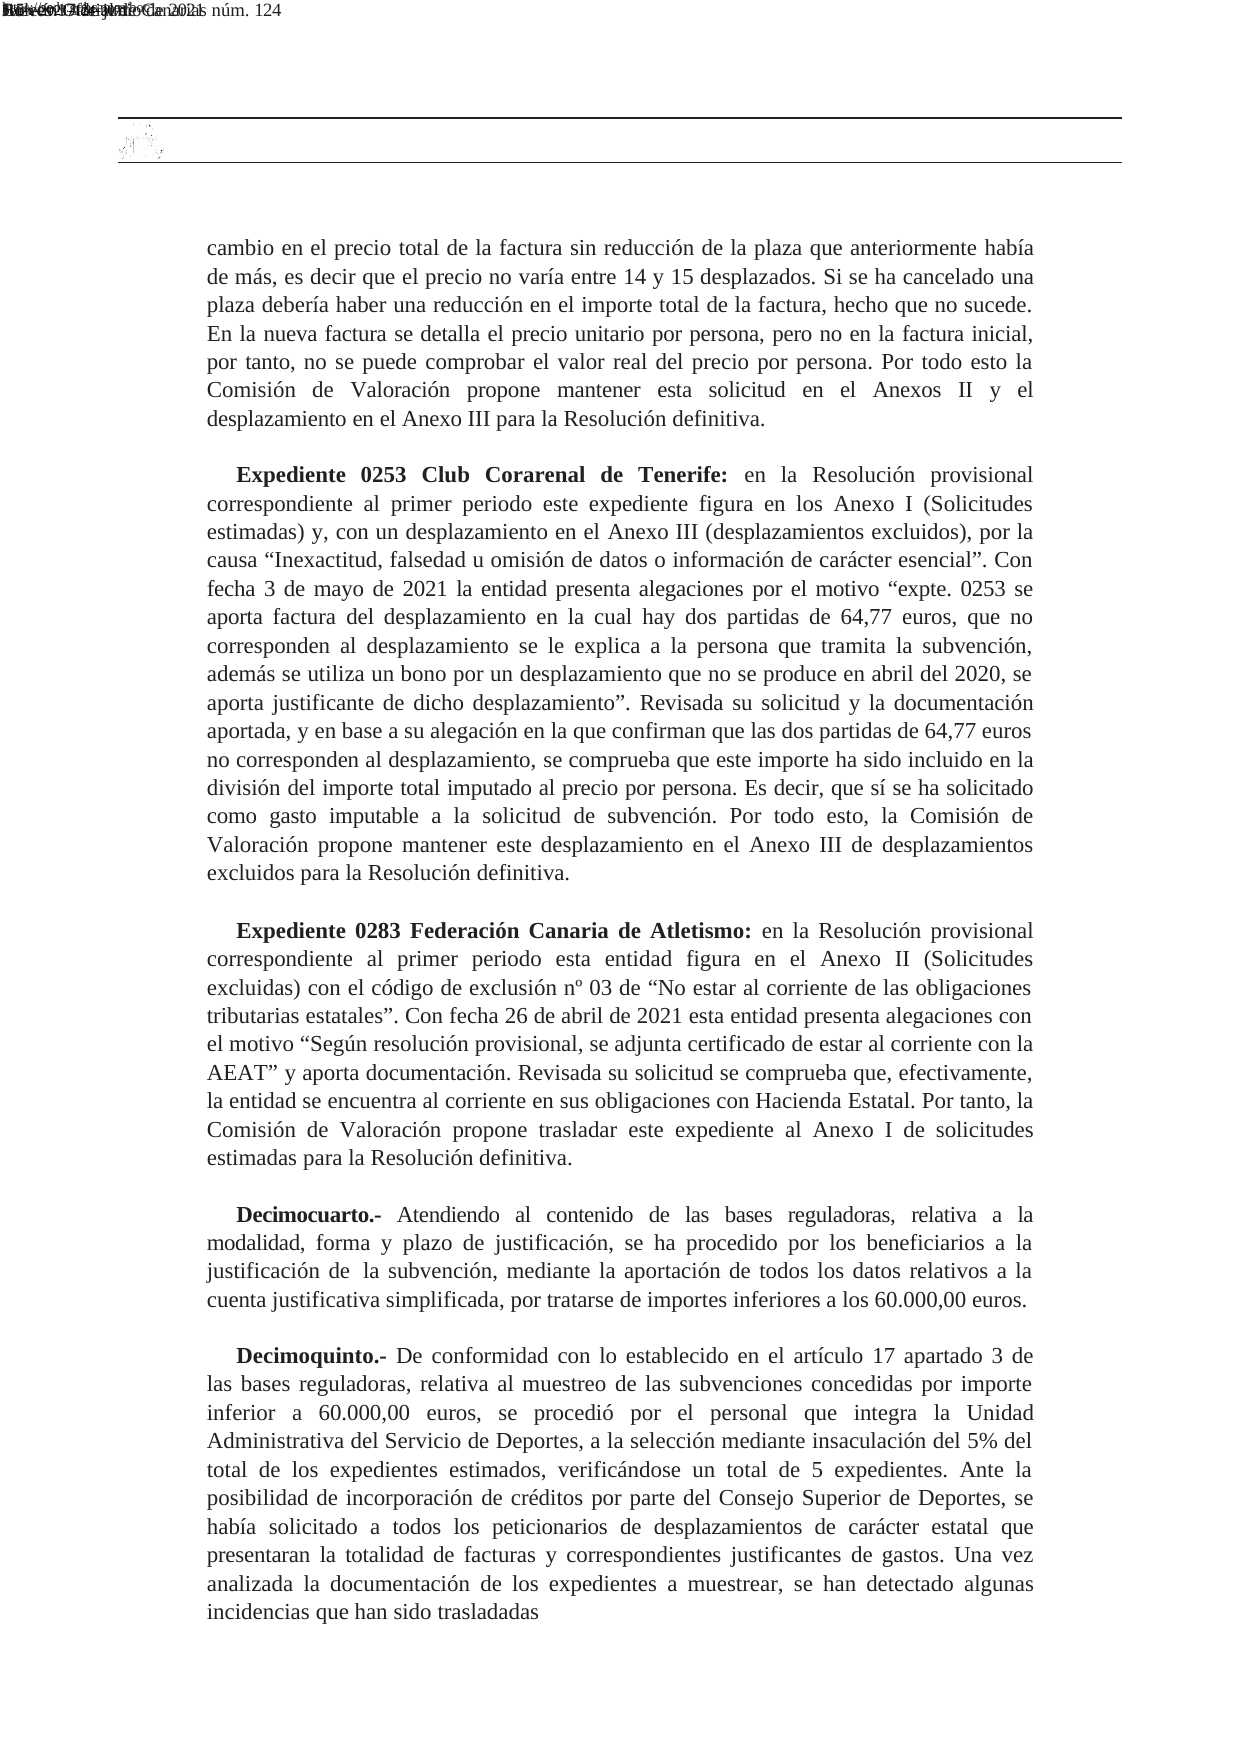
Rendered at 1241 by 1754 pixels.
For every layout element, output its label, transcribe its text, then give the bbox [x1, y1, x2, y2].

picture [118, 123, 164, 159]
text cambio en el precio total de la factura sin reducción de la plaza que anteriormente había de más, es decir que el precio no varía entre 14 y 15 desplazados. Si se ha cancelado una plaza debería haber una reducción en el importe total de la factura, hecho que no sucede. En la nueva factura se detalla el precio unitario por persona, pero no en la factura inicial, por tanto, no se puede comprobar el valor real del precio por persona. Por todo esto la Comisión de Valoración propone mantener esta solicitud en el Anexos II y el desplazamiento en el Anexo III para la Resolución definitiva. [207, 234, 1034, 431]
text Decimocuarto.- Atendiendo al contenido de las bases reguladoras, relativa a la modalidad, forma y plazo de justificación, se ha procedido por los beneficiarios a la justificación de la subvención, mediante la aportación de todos los datos relativos a la cuenta justificativa simplificada, por tratarse de importes inferiores a los 60.000,00 euros. [207, 1201, 1034, 1312]
text Decimoquinto.- De conformidad con lo establecido en el artículo 17 apartado 3 de las bases reguladoras, relativa al muestreo de las subvenciones concedidas por importe inferior a 60.000,00 euros, se procedió por el personal que integra la Unidad Administrativa del Servicio de Deportes, a la selección mediante insaculación del 5% del total de los expedientes estimados, verificándose un total de 5 expedientes. Ante la posibilidad de incorporación de créditos por parte del Consejo Superior de Deportes, se había solicitado a todos los peticionarios de desplazamientos de carácter estatal que presentaran la totalidad de facturas y correspondientes justificantes de gastos. Una vez analizada la documentación de los expedientes a muestrear, se han detectado algunas incidencias que han sido trasladadas [207, 1342, 1034, 1624]
text Expediente 0253 Club Corarenal de Tenerife: en la Resolución provisional correspondiente al primer periodo este expediente figura en los Anexo I (Solicitudes estimadas) y, con un desplazamiento en el Anexo III (desplazamientos excluidos), por la causa “Inexactitud, falsedad u omisión de datos o información de carácter esencial”. Con fecha 3 de mayo de 2021 la entidad presenta alegaciones por el motivo “expte. 0253 se aporta factura del desplazamiento en la cual hay dos partidas de 64,77 euros, que no corresponden al desplazamiento se le explica a la persona que tramita la subvención, además se utiliza un bono por un desplazamiento que no se produce en abril del 2020, se aporta justificante de dicho desplazamiento”. Revisada su solicitud y la documentación aportada, y en base a su alegación en la que confirman que las dos partidas de 64,77 euros no corresponden al desplazamiento, se comprueba que este importe ha sido incluido en la división del importe total imputado al precio por persona. Es decir, que sí se ha solicitado como gasto imputable a la solicitud de subvención. Por todo esto, la Comisión de Valoración propone mantener este desplazamiento en el Anexo III de desplazamientos excluidos para la Resolución definitiva. [207, 461, 1034, 886]
text Expediente 0283 Federación Canaria de Atletismo: en la Resolución provisional correspondiente al primer periodo esta entidad figura en el Anexo II (Solicitudes excluidas) con el código de exclusión nº 03 de “No estar al corriente de las obligaciones tributarias estatales”. Con fecha 26 de abril de 2021 esta entidad presenta alegaciones con el motivo “Según resolución provisional, se adjunta certificado de estar al corriente con la AEAT” y aporta documentación. Revisada su solicitud se comprueba que, efectivamente, la entidad se encuentra al corriente en sus obligaciones con Hacienda Estatal. Por tanto, la Comisión de Valoración propone trasladar este expediente al Anexo I de solicitudes estimadas para la Resolución definitiva. [207, 917, 1034, 1171]
